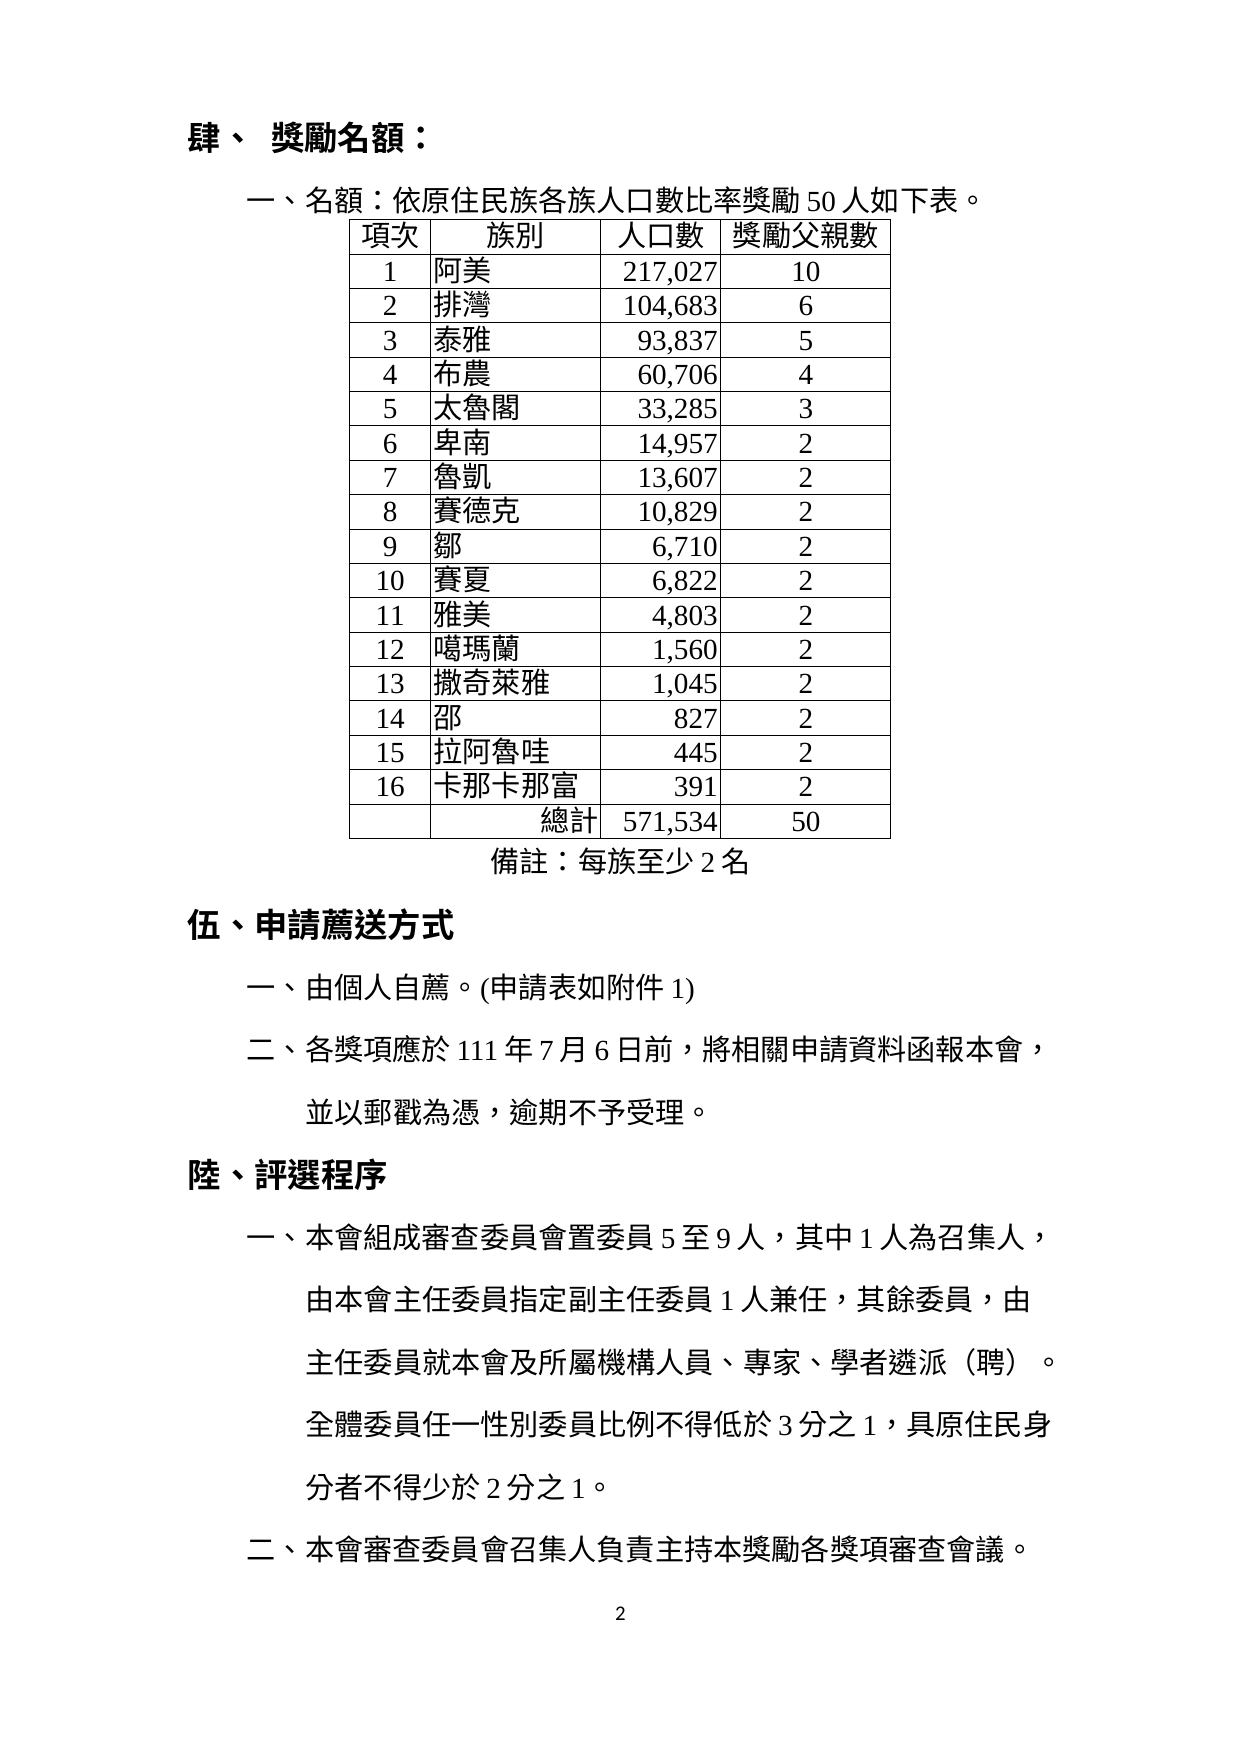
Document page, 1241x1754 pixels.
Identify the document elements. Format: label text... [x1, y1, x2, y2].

table_header 族別 [431, 220, 600, 253]
text 一、本會組成審查委員會置委員5至9人，其中1人為召集人，由本會主任委員指定副主任委員1人兼任，其餘委員，由主任委員就本會及所屬機構人員、專家、學者遴派（聘）。全體委員任一性別委員比例不得低於3分之1，具原住民身分者不得少於2分之1。 [246, 1194, 1053, 1506]
text 肆、 獎勵名額： [187, 94, 1053, 157]
table_cell 3 [350, 323, 430, 357]
table_cell 2 [350, 289, 430, 322]
text 二、本會審查委員會召集人負責主持本獎勵各獎項審查會議。 [246, 1506, 1053, 1569]
table_cell 12 [350, 633, 430, 666]
table_cell 104,683 [601, 289, 720, 322]
table_cell 14,957 [601, 426, 720, 460]
table_cell 13 [350, 667, 430, 700]
table_cell 2 [721, 770, 890, 803]
table_cell 217,027 [601, 255, 720, 288]
table_cell 2 [721, 736, 890, 769]
table_cell 噶瑪蘭 [431, 633, 600, 666]
table_header 人口數 [601, 220, 720, 253]
text 備註：每族至少2名 [187, 839, 1053, 881]
table_cell 卑南 [431, 426, 600, 460]
table_cell 2 [721, 564, 890, 597]
table_cell 5 [721, 323, 890, 357]
table_cell 60,706 [601, 358, 720, 391]
table_cell 2 [721, 461, 890, 494]
table_cell 阿美 [431, 255, 600, 288]
table_cell 14 [350, 701, 430, 735]
table_cell 1,560 [601, 633, 720, 666]
text 陸、評選程序 [187, 1131, 1053, 1194]
table_cell 10 [721, 255, 890, 288]
table_cell 8 [350, 495, 430, 528]
table_cell 排灣 [431, 289, 600, 322]
table_cell 93,837 [601, 323, 720, 357]
table_cell 總計 [431, 805, 600, 838]
table_cell 10 [350, 564, 430, 597]
table_cell 13,607 [601, 461, 720, 494]
table_cell 11 [350, 598, 430, 632]
text 一、名額：依原住民族各族人口數比率獎勵50人如下表。 [246, 157, 1053, 219]
table_cell 2 [721, 530, 890, 563]
table_cell 拉阿魯哇 [431, 736, 600, 769]
table_cell 布農 [431, 358, 600, 391]
table_cell 鄒 [431, 530, 600, 563]
table_cell 16 [350, 770, 430, 803]
table_cell 賽夏 [431, 564, 600, 597]
table_cell 賽德克 [431, 495, 600, 528]
text 二、各獎項應於111年7月6日前，將相關申請資料函報本會，並以郵戳為憑，逾期不予受理。 [246, 1006, 1053, 1131]
table_cell 9 [350, 530, 430, 563]
table_cell 6 [350, 426, 430, 460]
table_cell [350, 805, 430, 838]
table_cell 雅美 [431, 598, 600, 632]
table_cell 撒奇萊雅 [431, 667, 600, 700]
table_cell 2 [721, 667, 890, 700]
table_cell 2 [721, 598, 890, 632]
table_cell 6,710 [601, 530, 720, 563]
table_cell 445 [601, 736, 720, 769]
table_cell 泰雅 [431, 323, 600, 357]
table_header 項次 [350, 220, 430, 253]
table_cell 太魯閣 [431, 392, 600, 425]
table_cell 6 [721, 289, 890, 322]
table_cell 3 [721, 392, 890, 425]
text 一、由個人自薦。(申請表如附件1) [246, 944, 1053, 1006]
table_cell 4 [350, 358, 430, 391]
table_cell 4,803 [601, 598, 720, 632]
table_cell 827 [601, 701, 720, 735]
table_cell 7 [350, 461, 430, 494]
table_cell 6,822 [601, 564, 720, 597]
table_cell 1,045 [601, 667, 720, 700]
table_cell 魯凱 [431, 461, 600, 494]
text 伍、申請薦送方式 [187, 881, 1053, 944]
table_cell 邵 [431, 701, 600, 735]
table_cell 2 [721, 426, 890, 460]
table_cell 15 [350, 736, 430, 769]
table_cell 1 [350, 255, 430, 288]
table_cell 10,829 [601, 495, 720, 528]
table_cell 571,534 [601, 805, 720, 838]
table_cell 2 [721, 495, 890, 528]
table_cell 2 [721, 633, 890, 666]
table_cell 卡那卡那富 [431, 770, 600, 803]
table_cell 391 [601, 770, 720, 803]
table_cell 4 [721, 358, 890, 391]
table_cell 2 [721, 701, 890, 735]
table_header 獎勵父親數 [721, 220, 890, 253]
table_cell 33,285 [601, 392, 720, 425]
table_cell 5 [350, 392, 430, 425]
table_cell 50 [721, 805, 890, 838]
